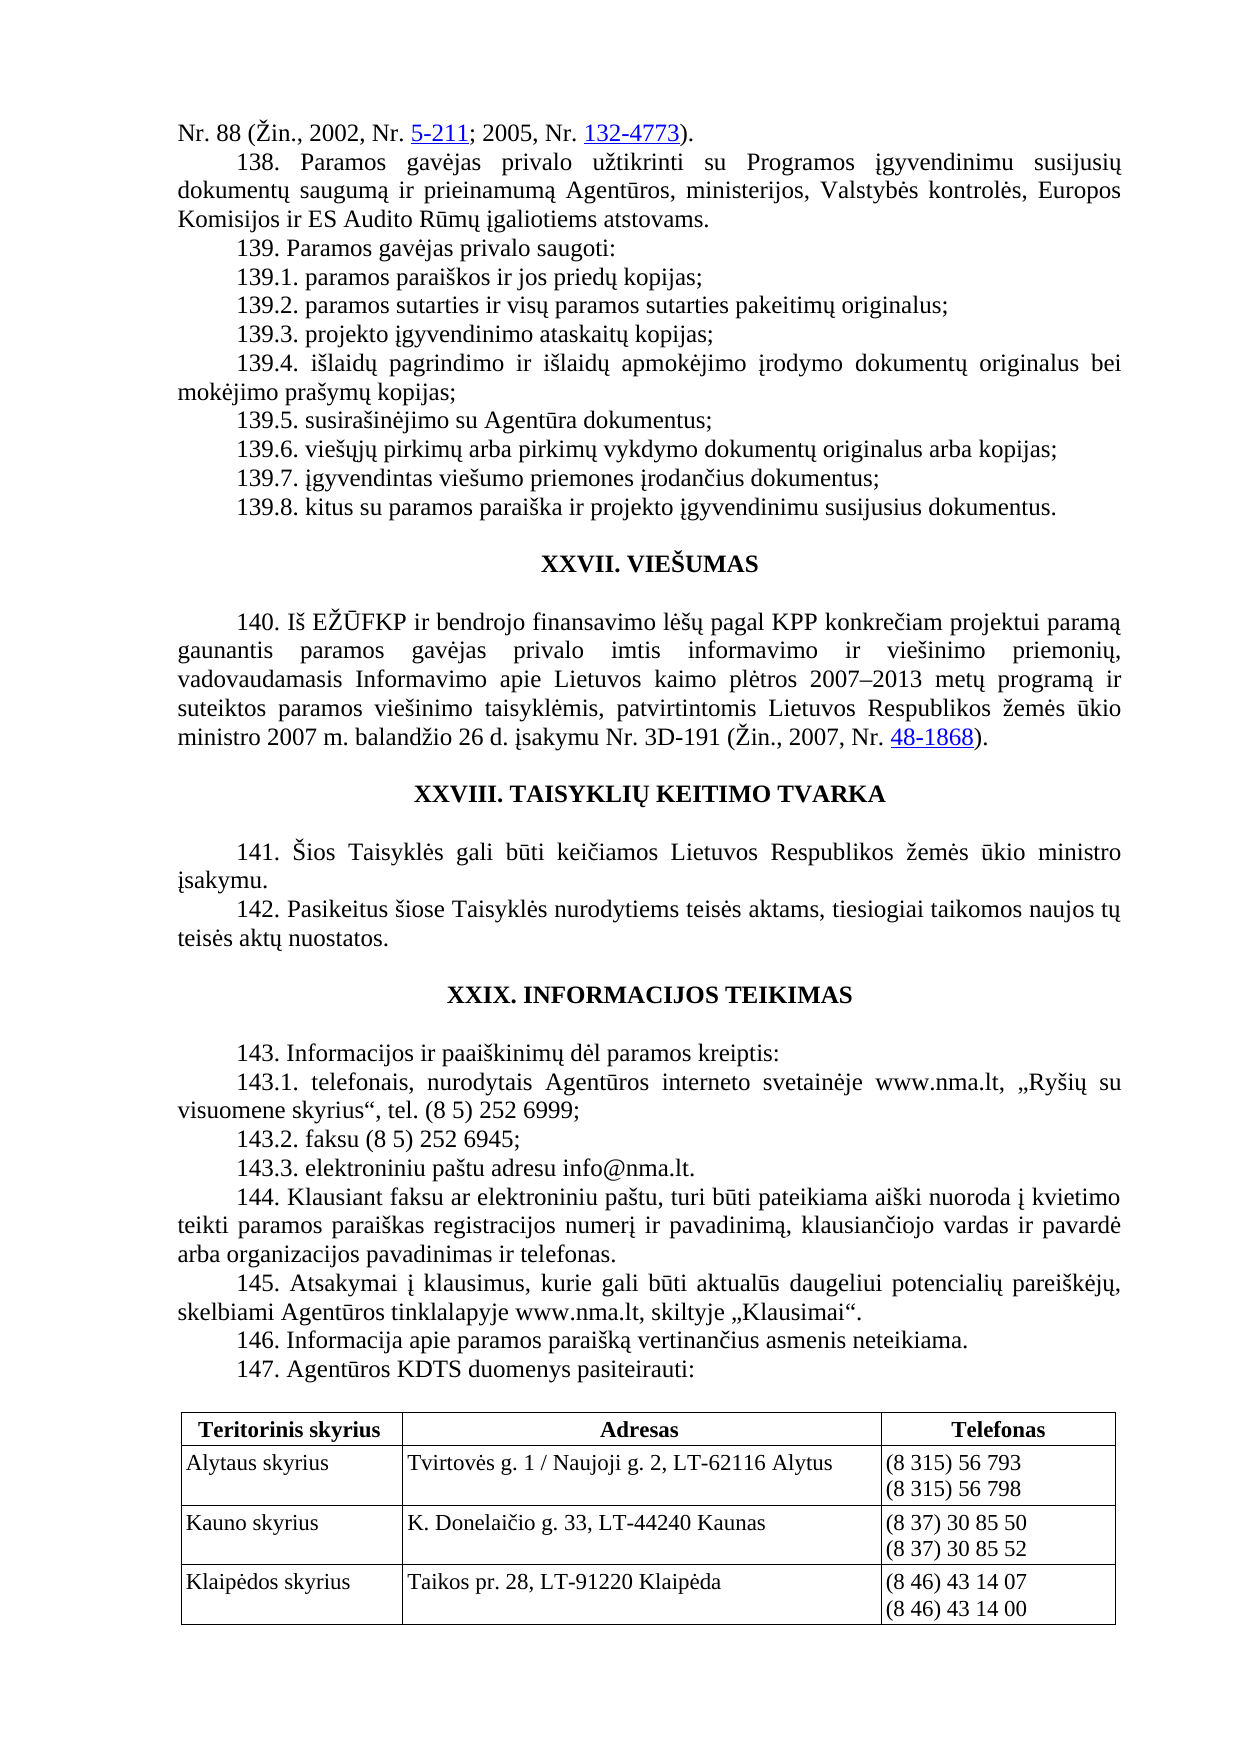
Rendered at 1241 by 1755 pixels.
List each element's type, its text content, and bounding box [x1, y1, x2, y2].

text 139.5. susirašinėjimo su Agentūra dokumentus; [177, 406, 1122, 434]
text 142. Pasikeitus šiose Taisyklės nurodytiems teisės aktams, tiesiogiai taikomos naujos tų teisės aktų nuostatos. [177, 894, 1122, 952]
text XXVIII. TAISYKLIŲ KEITIMO TVARKA [177, 779, 1122, 808]
table_cell (8 315) 56 793 (8 315) 56 798 [882, 1446, 1115, 1505]
text XXVII. VIEŠUMAS [177, 549, 1122, 578]
text 143.2. faksu (8 5) 252 6945; [177, 1124, 1122, 1153]
text 139.3. projekto įgyvendinimo ataskaitų kopijas; [177, 319, 1122, 348]
table_header Adresas [403, 1413, 881, 1445]
text 143.3. elektroniniu paštu adresu info@nma.lt. [177, 1153, 1122, 1182]
text 139.4. išlaidų pagrindimo ir išlaidų apmokėjimo įrodymo dokumentų originalus bei mokėjimo prašymų kopijas; [177, 348, 1122, 406]
text 139. Paramos gavėjas privalo saugoti: [177, 233, 1122, 262]
text 143. Informacijos ir paaiškinimų dėl paramos kreiptis: [177, 1038, 1122, 1067]
text 139.6. viešųjų pirkimų arba pirkimų vykdymo dokumentų originalus arba kopijas; [177, 434, 1122, 463]
table_cell Klaipėdos skyrius [182, 1565, 402, 1624]
text 141. Šios Taisyklės gali būti keičiamos Lietuvos Respublikos žemės ūkio ministro įsakymu. [177, 837, 1122, 894]
table_cell (8 46) 43 14 07 (8 46) 43 14 00 [882, 1565, 1115, 1624]
table_cell (8 37) 30 85 50 (8 37) 30 85 52 [882, 1506, 1115, 1564]
text 139.8. kitus su paramos paraiška ir projekto įgyvendinimu susijusius dokumentus. [177, 492, 1122, 521]
text 139.7. įgyvendintas viešumo priemones įrodančius dokumentus; [177, 463, 1122, 492]
text 146. Informacija apie paramos paraišką vertinančius asmenis neteikiama. [177, 1326, 1122, 1354]
text 143.1. telefonais, nurodytais Agentūros interneto svetainėje www.nma.lt, „Ryšių su visuomene skyrius“, tel. (8 5) 252 6999; [177, 1067, 1122, 1124]
table_cell Taikos pr. 28, LT-91220 Klaipėda [403, 1565, 881, 1624]
table_cell Alytaus skyrius [182, 1446, 402, 1505]
table_header Telefonas [882, 1413, 1115, 1445]
table_cell Tvirtovės g. 1 / Naujoji g. 2, LT-62116 Alytus [403, 1446, 881, 1505]
table_cell K. Donelaičio g. 33, LT-44240 Kaunas [403, 1506, 881, 1564]
text 139.1. paramos paraiškos ir jos priedų kopijas; [177, 262, 1122, 291]
table_cell Kauno skyrius [182, 1506, 402, 1564]
text 145. Atsakymai į klausimus, kurie gali būti aktualūs daugeliui potencialių pareiškėjų, skelbiami Agentūros tinklalapyje www.nma.lt, skiltyje „Klausimai“. [177, 1268, 1122, 1326]
text 140. Iš EŽŪFKP ir bendrojo finansavimo lėšų pagal KPP konkrečiam projektui paramą gaunantis paramos gavėjas privalo imtis informavimo ir viešinimo priemonių, vadovaudamasis Informavimo apie Lietuvos kaimo plėtros 2007–2013 metų programą ir suteiktos paramos viešinimo taisyklėmis, patvirtintomis Lietuvos Respublikos žemės ūkio ministro 2007 m. balandžio 26 d. įsakymu Nr. 3D-191 (Žin., 2007, Nr. 48-1868). [177, 607, 1122, 751]
text 147. Agentūros KDTS duomenys pasiteirauti: [177, 1354, 1122, 1383]
text 144. Klausiant faksu ar elektroniniu paštu, turi būti pateikiama aiški nuoroda į kvietimo teikti paramos paraiškas registracijos numerį ir pavadinimą, klausiančiojo vardas ir pavardė arba organizacijos pavadinimas ir telefonas. [177, 1182, 1122, 1268]
text XXIX. INFORMACIJOS TEIKIMAS [177, 981, 1122, 1009]
text Nr. 88 (Žin., 2002, Nr. 5-211; 2005, Nr. 132-4773). [177, 118, 1122, 147]
table_header Teritorinis skyrius [182, 1413, 402, 1445]
text 139.2. paramos sutarties ir visų paramos sutarties pakeitimų originalus; [177, 291, 1122, 319]
text 138. Paramos gavėjas privalo užtikrinti su Programos įgyvendinimu susijusių dokumentų saugumą ir prieinamumą Agentūros, ministerijos, Valstybės kontrolės, Europos Komisijos ir ES Audito Rūmų įgaliotiems atstovams. [177, 147, 1122, 233]
